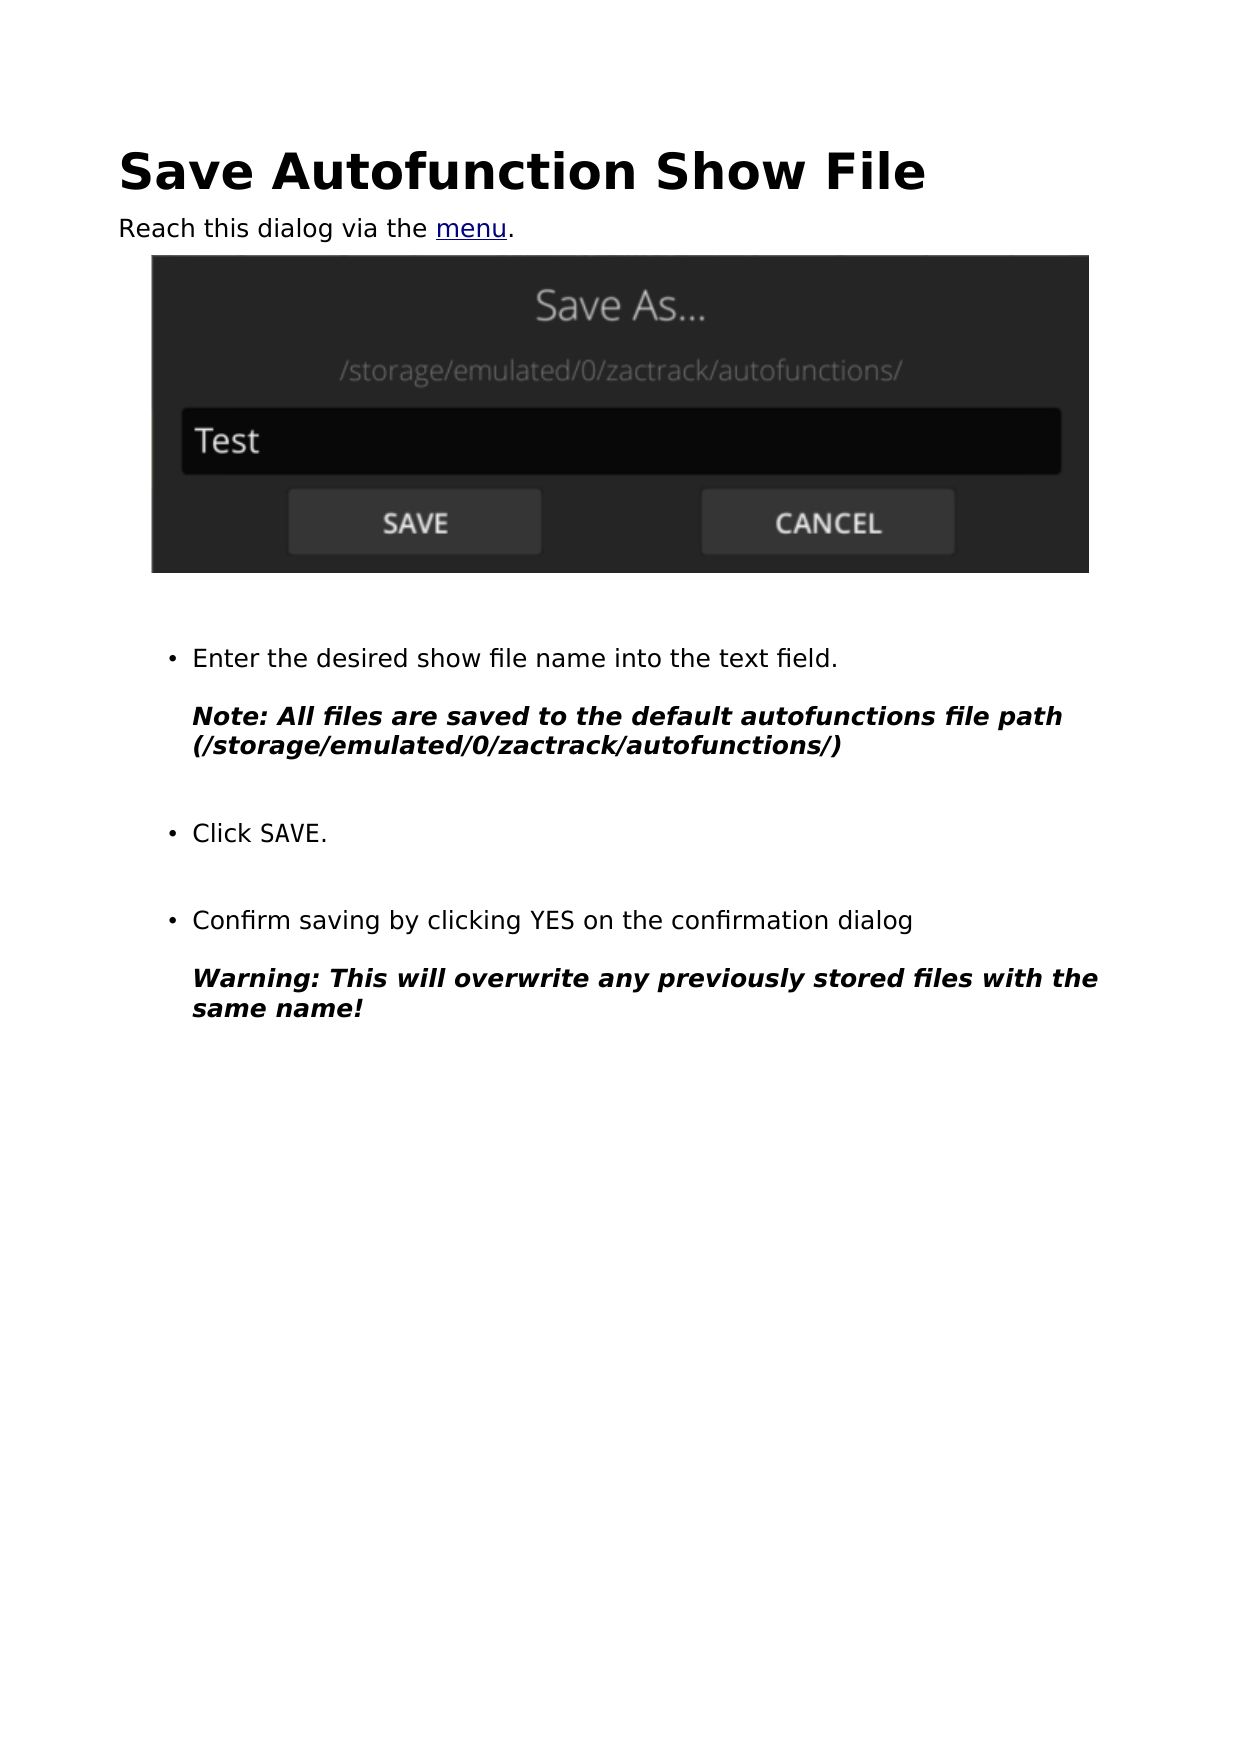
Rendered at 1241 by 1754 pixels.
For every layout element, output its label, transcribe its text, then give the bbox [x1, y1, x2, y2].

picture [151, 255, 1089, 573]
list Click SAVE. [177, 819, 1122, 906]
subtitle Save Autofunction Show File [118, 143, 1122, 201]
text Reach this dialog via the menu. [118, 214, 1122, 243]
list Enter the desired show file name into the text field. Note: All files are saved to the default autofunctions file path (/storage/emulated/0/zactrack/autofunctions/) [177, 644, 1122, 819]
list Confirm saving by clicking YES on the confirmation dialog Warning: This will overwrite any previously stored files with the same name! [177, 906, 1122, 1023]
